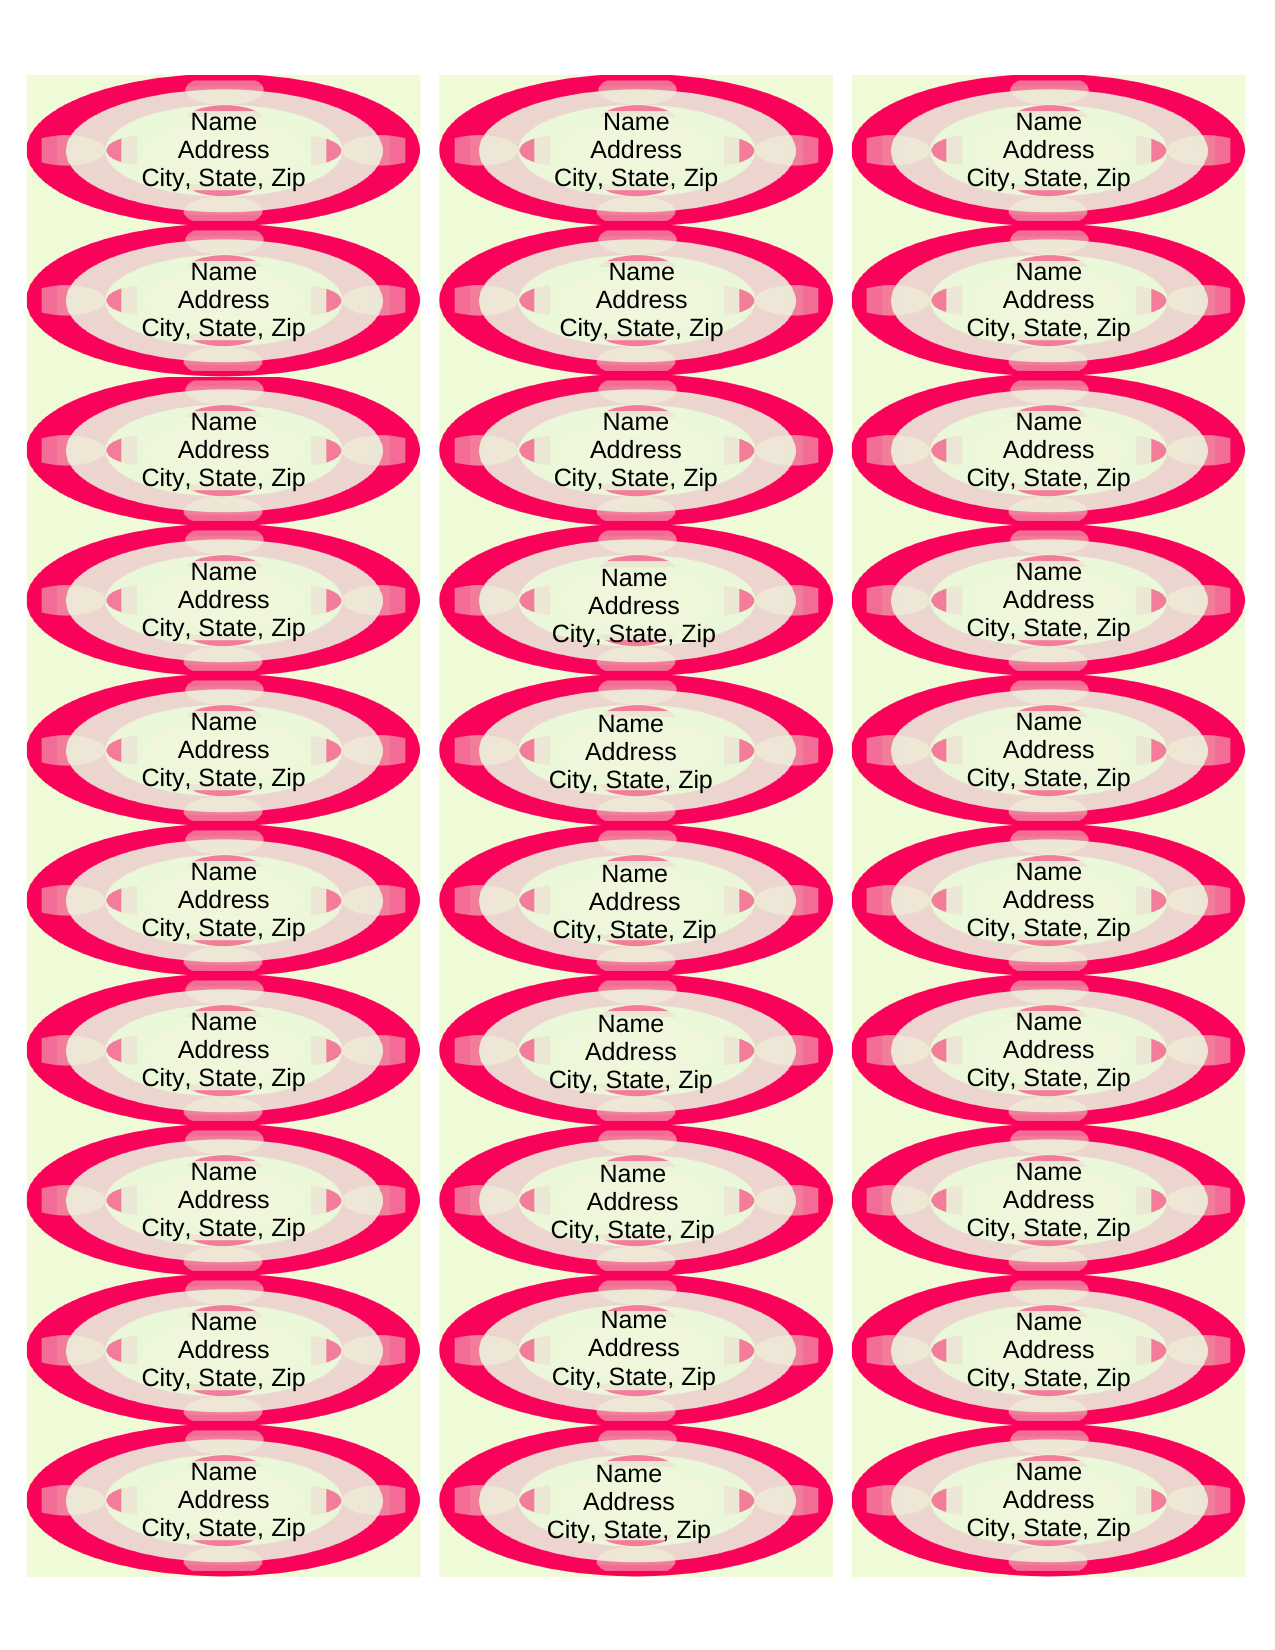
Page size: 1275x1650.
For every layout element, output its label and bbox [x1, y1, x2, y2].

table_cell [421, 525, 439, 675]
table_cell [833, 1125, 851, 1275]
table_cell [833, 975, 851, 1125]
table_cell [421, 825, 439, 975]
table_cell [421, 225, 439, 375]
table_cell [421, 375, 439, 525]
table_cell [833, 375, 851, 525]
picture [439, 75, 833, 1577]
table_cell [833, 1425, 851, 1575]
table_cell [421, 1275, 439, 1425]
picture [26, 75, 421, 1577]
table_cell [421, 975, 439, 1125]
table_header [833, 75, 851, 225]
table_cell [421, 1425, 439, 1575]
table_cell [833, 525, 851, 675]
table_cell [833, 225, 851, 375]
table_header [421, 75, 439, 225]
table_cell [833, 825, 851, 975]
table_cell [833, 1275, 851, 1425]
picture [851, 75, 1246, 1577]
table_cell [833, 675, 851, 825]
table_cell [421, 675, 439, 825]
table_cell [421, 1125, 439, 1275]
